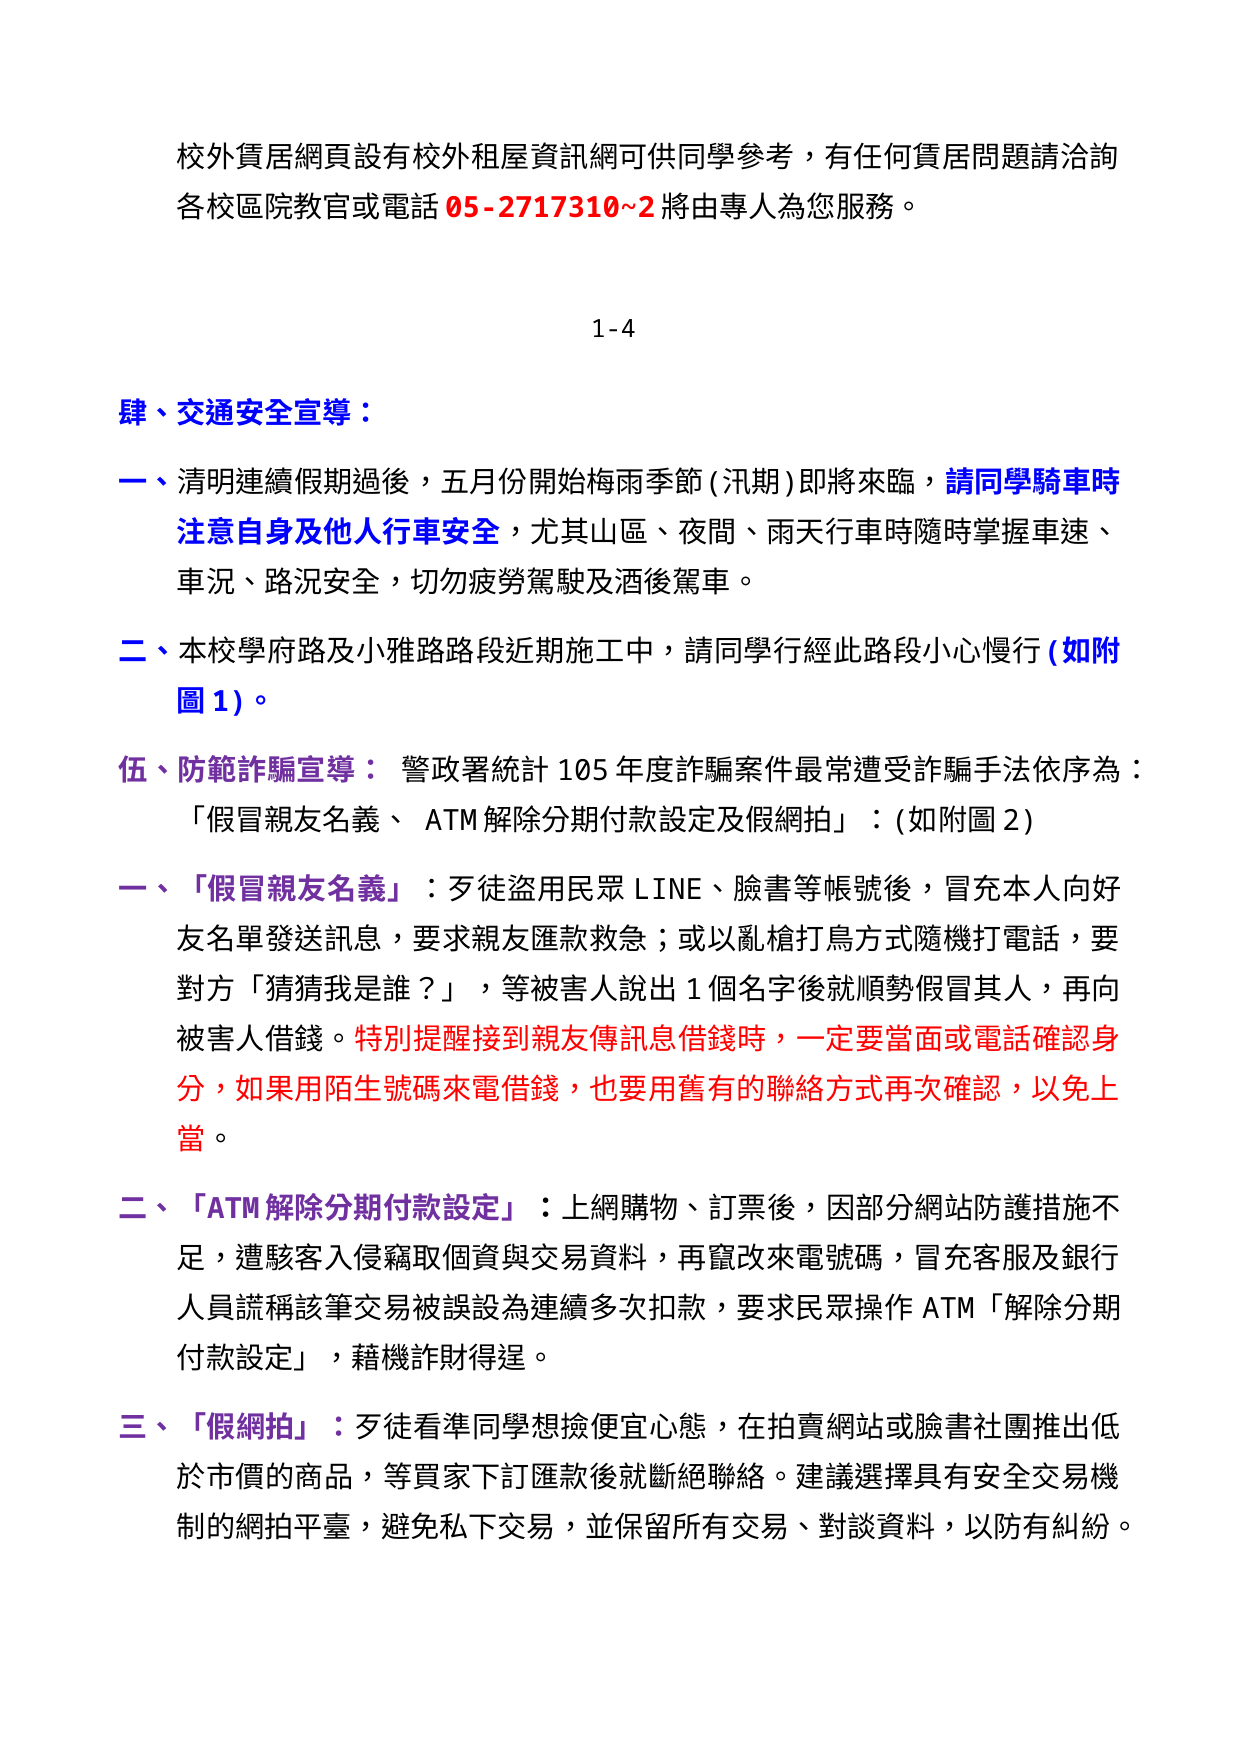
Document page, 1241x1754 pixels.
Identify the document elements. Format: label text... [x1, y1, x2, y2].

text 肆、交通安全宣導： [118, 384, 1121, 434]
text 二、本校學府路及小雅路路段近期施工中，請同學行經此路段小心慢行(如附圖1)。 [118, 622, 1121, 722]
text 1-4 [591, 311, 638, 345]
text 一、清明連續假期過後，五月份開始梅雨季節(汛期)即將來臨，請同學騎車時注意自身及他人行車安全，尤其山區、夜間、雨天行車時隨時掌握車速、車況、路況安全，切勿疲勞駕駛及酒後駕車。 [118, 453, 1121, 603]
text 伍、防範詐騙宣導： 警政署統計105年度詐騙案件最常遭受詐騙手法依序為：「假冒親友名義、 ATM解除分期付款設定及假網拍」：(如附圖2) [118, 741, 1122, 841]
text 二、「ATM解除分期付款設定」：上網購物、訂票後，因部分網站防護措施不足，遭駭客入侵竊取個資與交易資料，再竄改來電號碼，冒充客服及銀行人員謊稱該筆交易被誤設為連續多次扣款，要求民眾操作ATM「解除分期付款設定」，藉機詐財得逞。 [118, 1179, 1122, 1379]
text 一、「假冒親友名義」：歹徒盜用民眾LINE、臉書等帳號後，冒充本人向好友名單發送訊息，要求親友匯款救急；或以亂槍打鳥方式隨機打電話，要對方「猜猜我是誰？」，等被害人說出1個名字後就順勢假冒其人，再向被害人借錢。特別提醒接到親友傳訊息借錢時，一定要當面或電話確認身分，如果用陌生號碼來電借錢，也要用舊有的聯絡方式再次確認，以免上當。 [118, 860, 1122, 1160]
text 三、「假網拍」：歹徒看準同學想撿便宜心態，在拍賣網站或臉書社團推出低於市價的商品，等買家下訂匯款後就斷絕聯絡。建議選擇具有安全交易機制的網拍平臺，避免私下交易，並保留所有交易、對談資料，以防有糾紛。 [118, 1398, 1122, 1548]
text 校外賃居網頁設有校外租屋資訊網可供同學參考，有任何賃居問題請洽詢各校區院教官或電話05-2717310~2將由專人為您服務。 [118, 127, 1121, 227]
